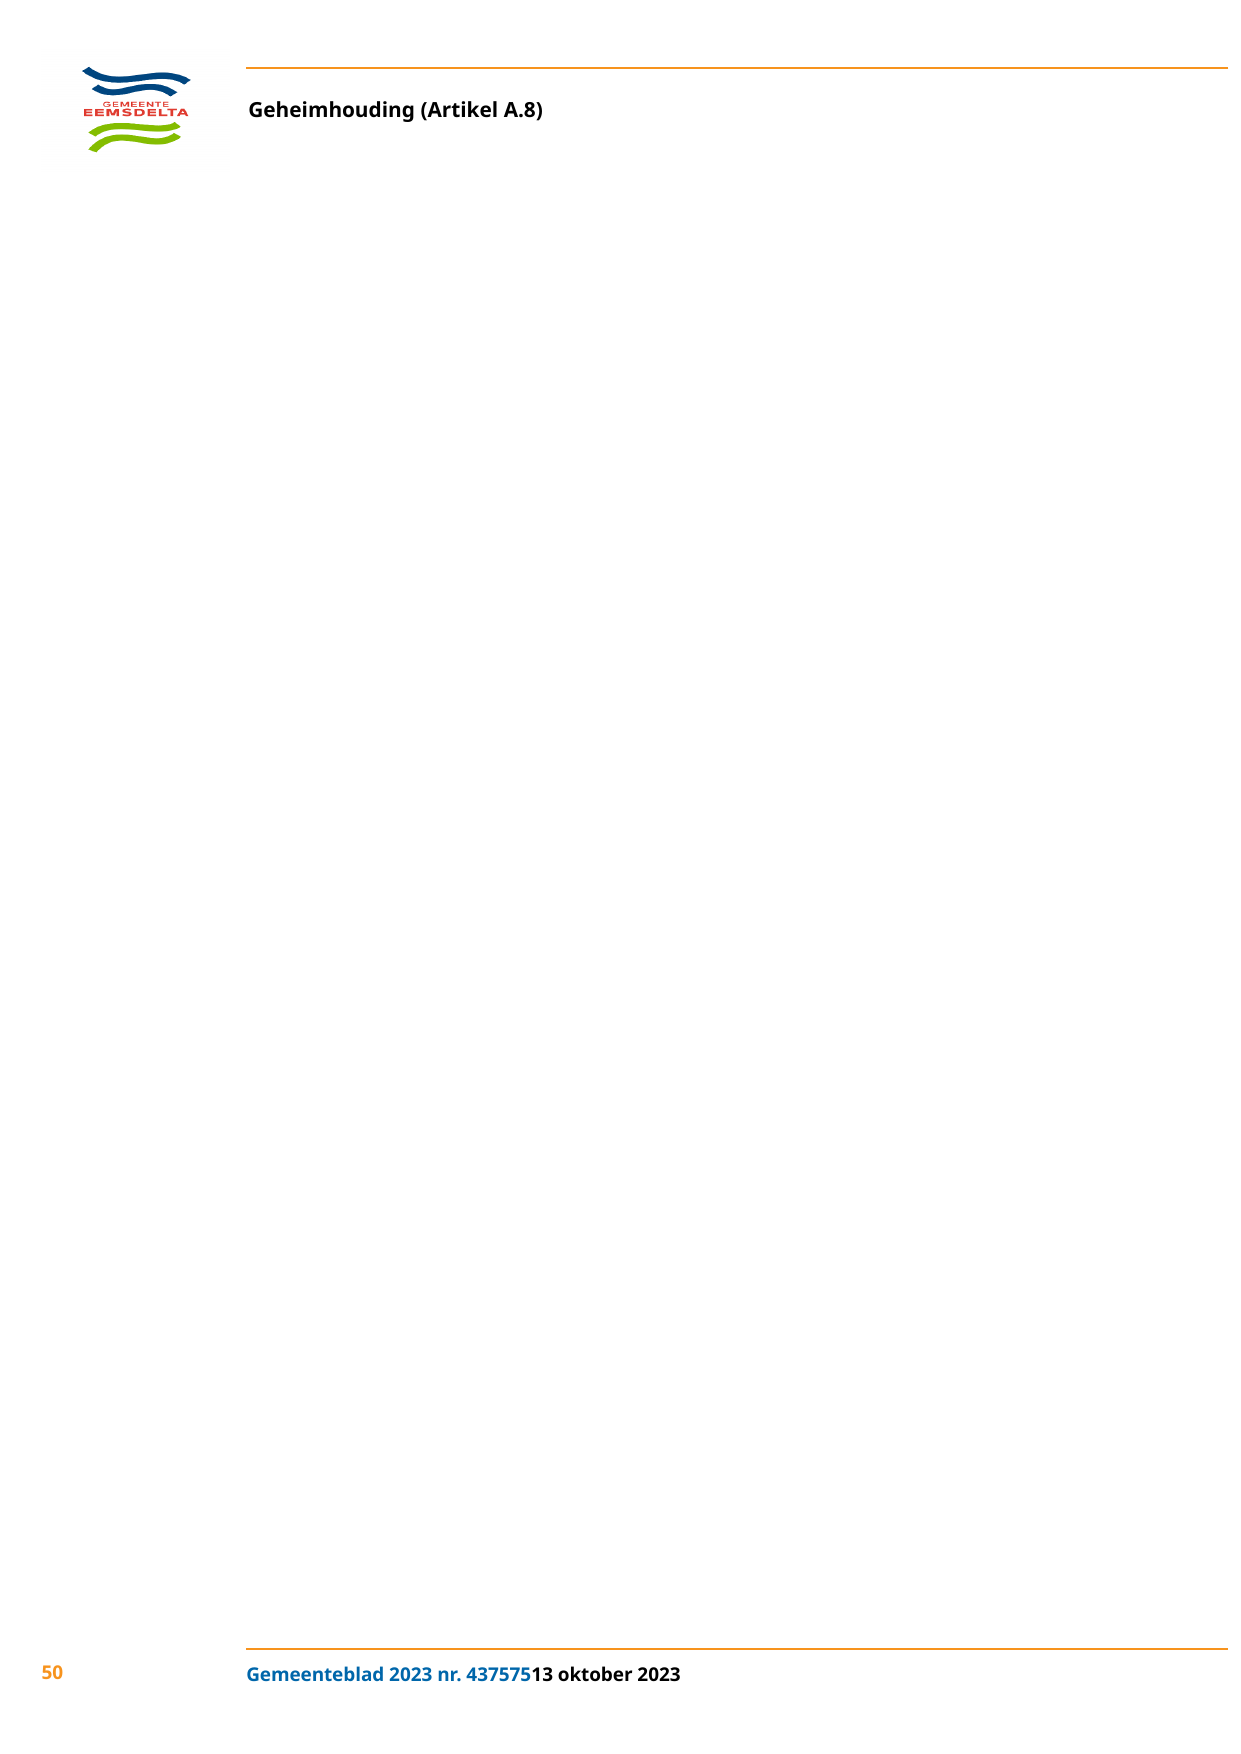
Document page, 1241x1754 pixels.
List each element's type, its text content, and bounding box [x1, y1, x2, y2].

picture [41, 47, 231, 172]
text Geheimhouding (Artikel A.8) [248, 95, 1152, 123]
